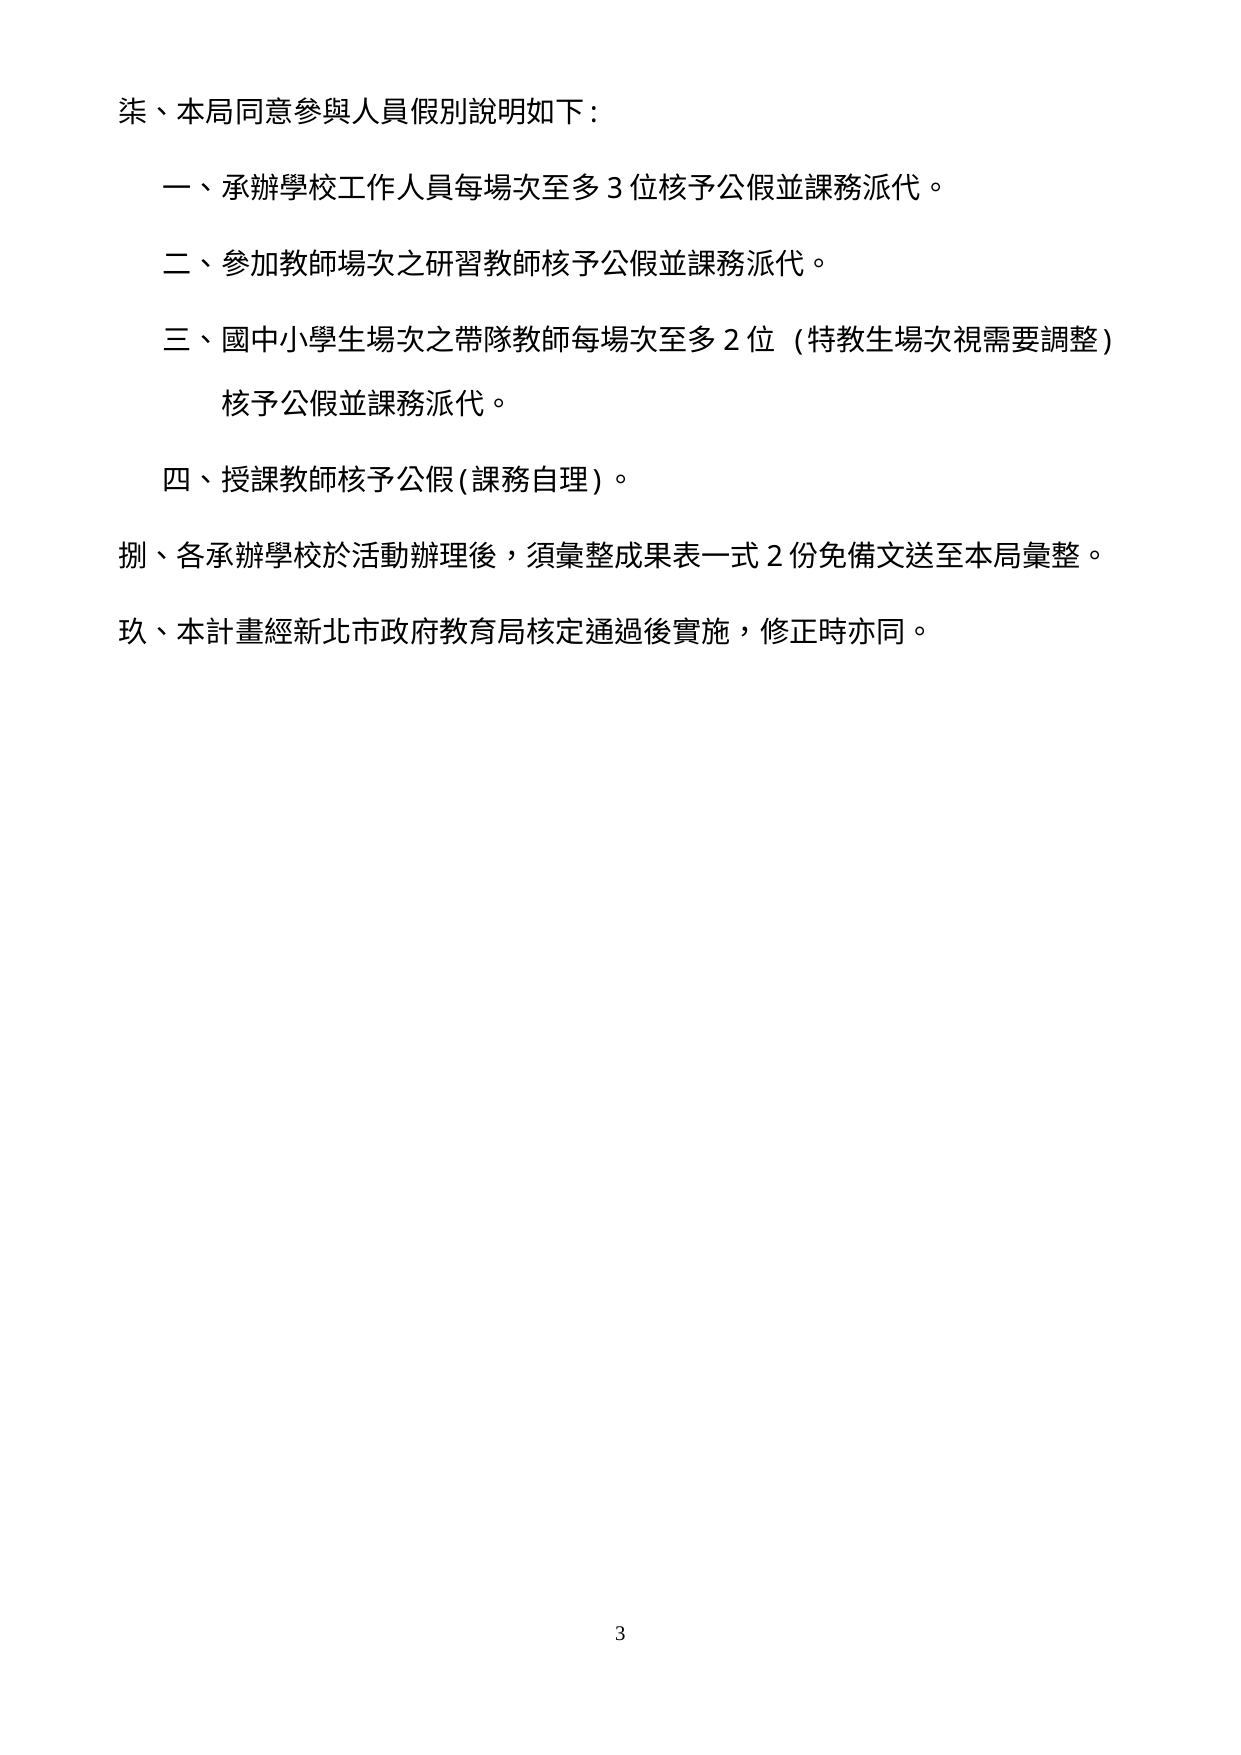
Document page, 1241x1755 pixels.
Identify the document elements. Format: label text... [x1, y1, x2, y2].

text 二、參加教師場次之研習教師核予公假並課務派代。 [162, 241, 1122, 283]
text 捌、各承辦學校於活動辦理後，須彙整成果表一式2份免備文送至本局彙整。 [118, 532, 1122, 574]
text 四、授課教師核予公假(課務自理)。 [162, 456, 1122, 498]
text 一、承辦學校工作人員每場次至多3位核予公假並課務派代。 [162, 165, 1122, 207]
text 三、國中小學生場次之帶隊教師每場次至多2位 (特教生場次視需要調整)核予公假並課務派代。 [162, 317, 1122, 422]
text 柒、本局同意參與人員假別說明如下: [118, 89, 1122, 131]
text 玖、本計畫經新北市政府教育局核定通過後實施，修正時亦同。 [118, 608, 1122, 651]
